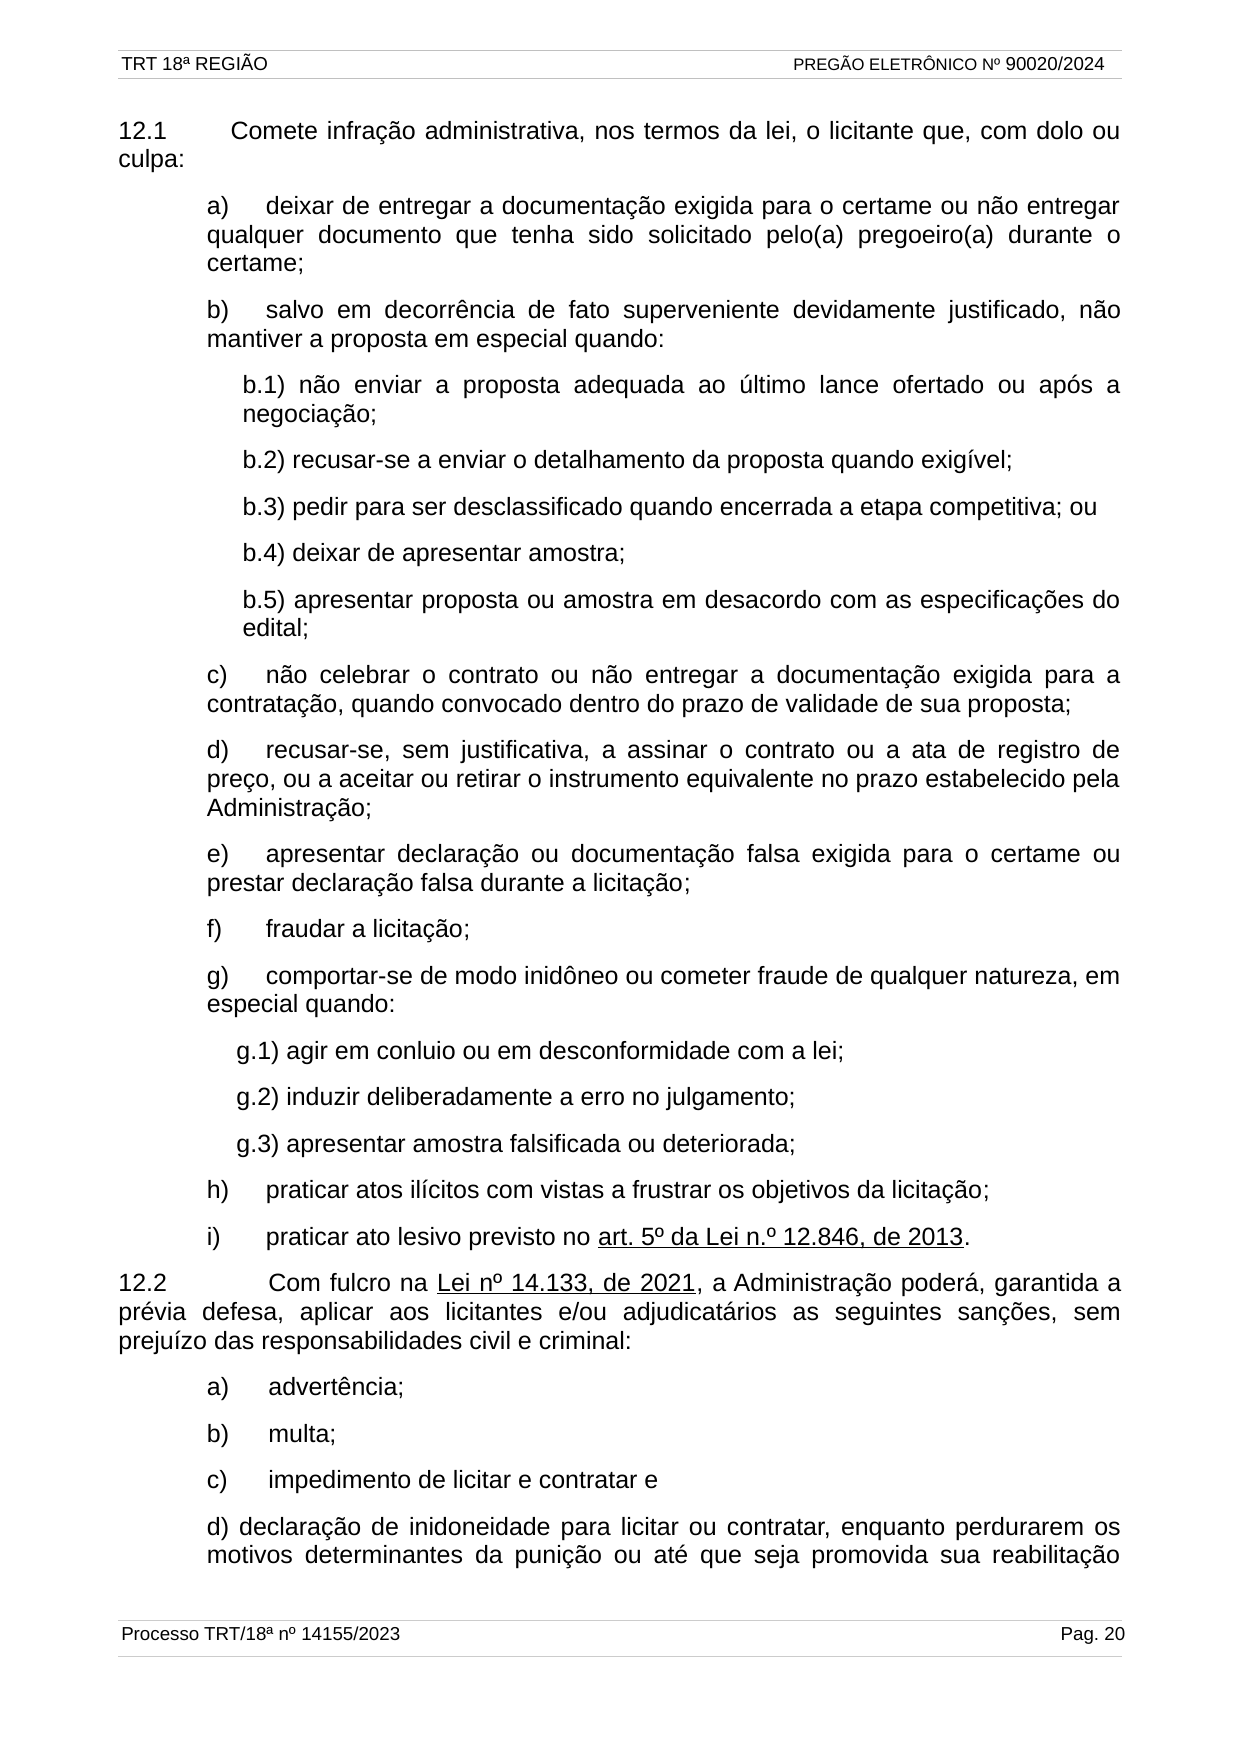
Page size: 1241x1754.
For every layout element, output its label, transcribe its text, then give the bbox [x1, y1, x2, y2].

text g.1) agir em conluio ou em desconformidade com a lei; [236, 1036, 1122, 1064]
text b.4) deixar de apresentar amostra; [242, 538, 1122, 567]
text g) comportar-se de modo inidôneo ou cometer fraude de qualquer natureza, em especial quando: [207, 961, 1122, 1018]
text c) não celebrar o contrato ou não entregar a documentação exigida para a contratação, quando convocado dentro do prazo de validade de sua proposta; [207, 660, 1122, 717]
text i) praticar ato lesivo previsto no art. 5º da Lei n.º 12.846, de 2013. [207, 1222, 1122, 1250]
text b.5) apresentar proposta ou amostra em desacordo com as especificações do edital; [242, 584, 1122, 642]
text b.3) pedir para ser desclassificado quando encerrada a etapa competitiva; ou [242, 492, 1122, 520]
text b) salvo em decorrência de fato superveniente devidamente justificado, não mantiver a proposta em especial quando: [207, 295, 1122, 352]
text 12.2 Com fulcro na Lei nº 14.133, de 2021, a Administração poderá, garantida a prévia defesa, aplicar aos licitantes e/ou adjudicatários as seguintes sanções, sem prejuízo das responsabilidades civil e criminal: [118, 1268, 1122, 1354]
text e) apresentar declaração ou documentação falsa exigida para o certame ou prestar declaração falsa durante a licitação; [207, 839, 1122, 896]
text b.1) não enviar a proposta adequada ao último lance ofertado ou após a negociação; [242, 370, 1122, 427]
text g.3) apresentar amostra falsificada ou deteriorada; [236, 1129, 1122, 1157]
text d) recusar-se, sem justificativa, a assinar o contrato ou a ata de registro de preço, ou a aceitar ou retirar o instrumento equivalente no prazo estabelecido pela Administração; [207, 735, 1122, 821]
text h) praticar atos ilícitos com vistas a frustrar os objetivos da licitação; [207, 1175, 1122, 1204]
text d) declaração de inidoneidade para licitar ou contratar, enquanto perdurarem os motivos determinantes da punição ou até que seja promovida sua reabilitação [207, 1511, 1122, 1569]
text b.2) recusar-se a enviar o detalhamento da proposta quando exigível; [242, 445, 1122, 474]
text c) impedimento de licitar e contratar e [207, 1465, 1122, 1494]
text b) multa; [207, 1418, 1122, 1447]
text a) deixar de entregar a documentação exigida para o certame ou não entregar qualquer documento que tenha sido solicitado pelo(a) pregoeiro(a) durante o certame; [207, 191, 1122, 277]
text f) fraudar a licitação; [207, 914, 1122, 943]
text 12.1 Comete infração administrativa, nos termos da lei, o licitante que, com dolo ou culpa: [118, 116, 1122, 173]
text a) advertência; [207, 1372, 1122, 1401]
text g.2) induzir deliberadamente a erro no julgamento; [236, 1082, 1122, 1111]
